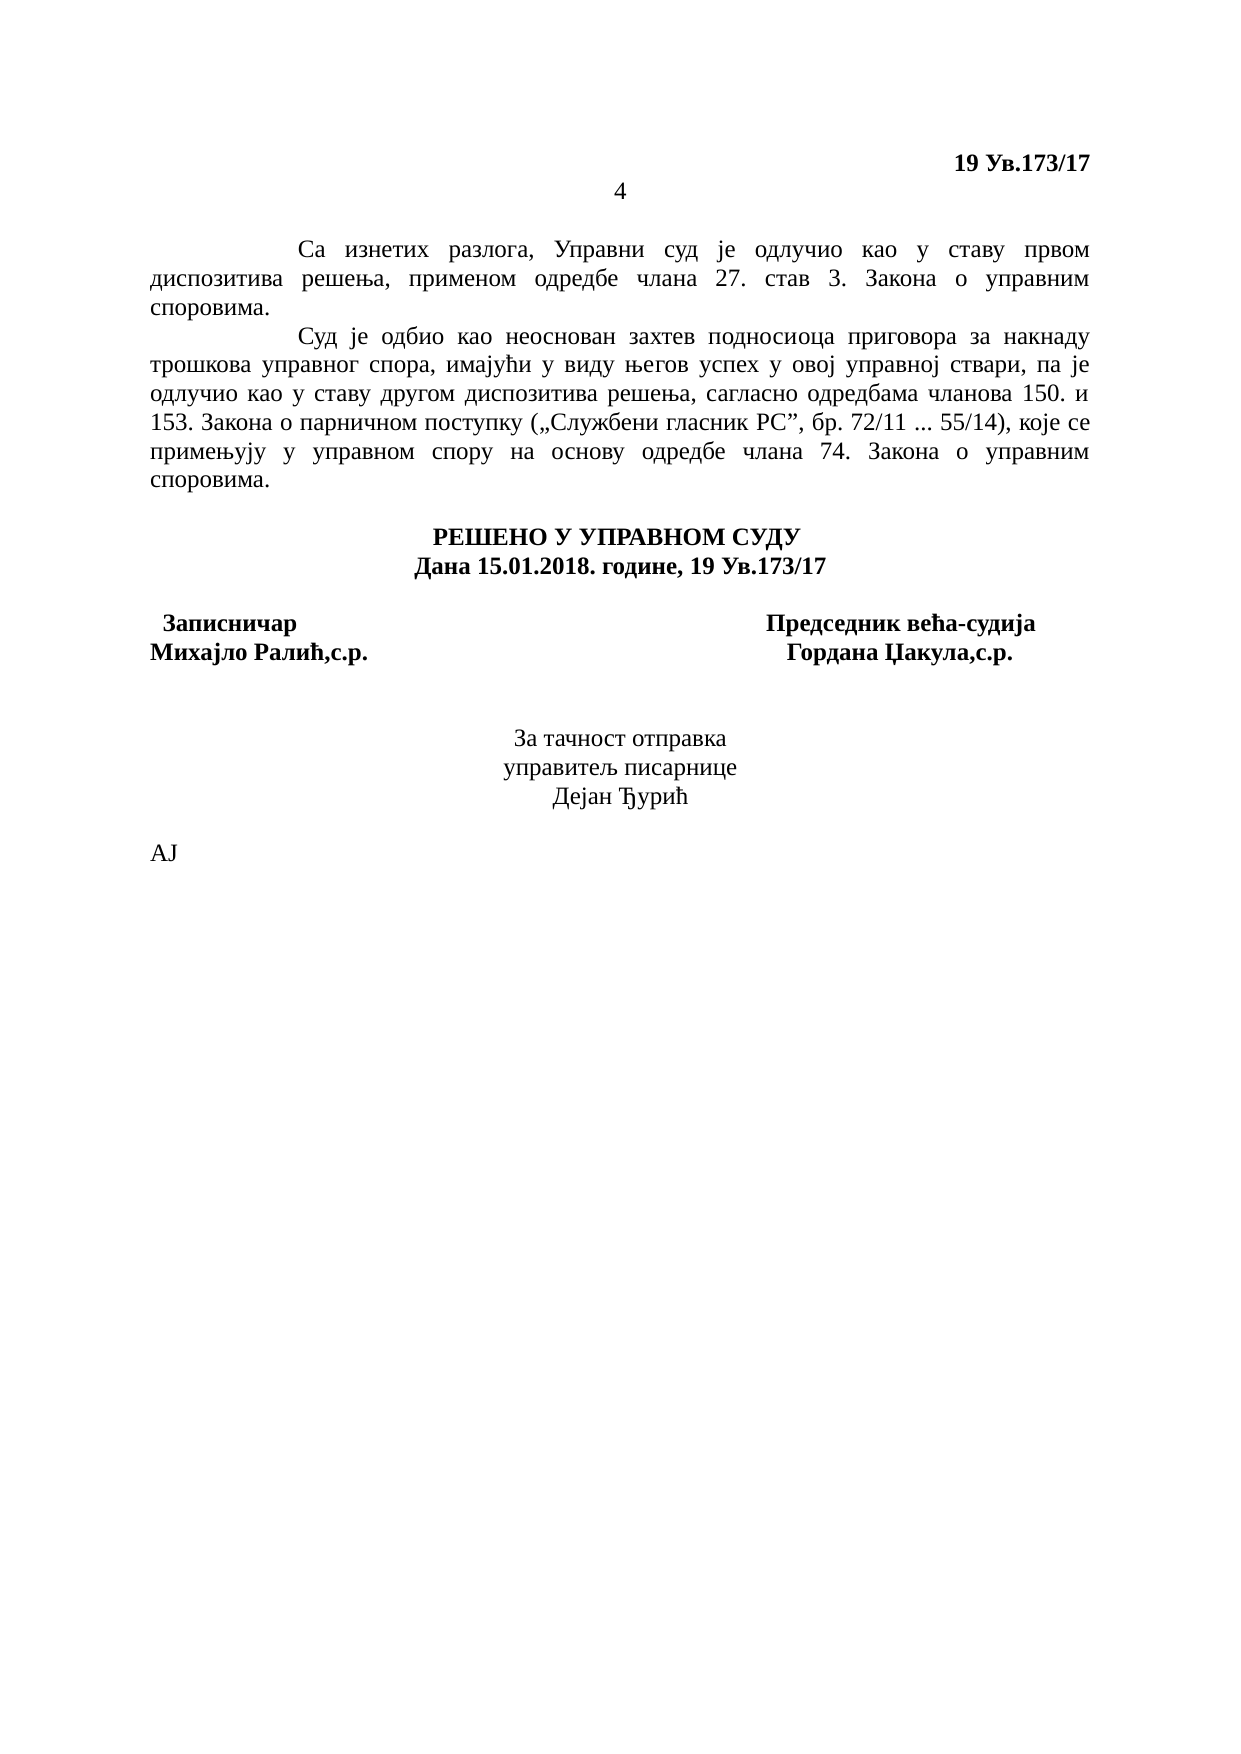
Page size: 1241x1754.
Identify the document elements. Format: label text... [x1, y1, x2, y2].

text АЈ [150, 838, 1090, 867]
text Дана 15.01.2018. године, 19 Ув.173/17 [150, 551, 1090, 579]
text Записничар Председник већа-судија [150, 608, 1090, 637]
text Са изнетих разлога, Управни суд је одлучио као у ставу првом диспозитива решења, применом одредбе члана 27. став 3. Закона о управним споровима. [150, 234, 1090, 321]
text За тачност отправка [150, 723, 1090, 752]
text РЕШЕНО У УПРАВНОМ СУДУ [150, 522, 1090, 551]
text Суд је одбио као неоснован захтев подносиоца приговора за накнаду трошкова управног спора, имајући у виду његов успех у овој управној ствари, па је одлучио као у ставу другом диспозитива решења, сагласно одредбама чланова 150. и 153. Закона о парничном поступку („Службени гласник РС”, бр. 72/11 ... 55/14), које се примењују у управном спору на основу одредбе члана 74. Закона о управним споровима. [150, 321, 1090, 493]
text управитељ писарнице [150, 752, 1090, 781]
text Дејан Ђурић [150, 781, 1090, 809]
text Михајло Ралић,с.р. Гордана Џакула,с.р. [150, 637, 1090, 666]
